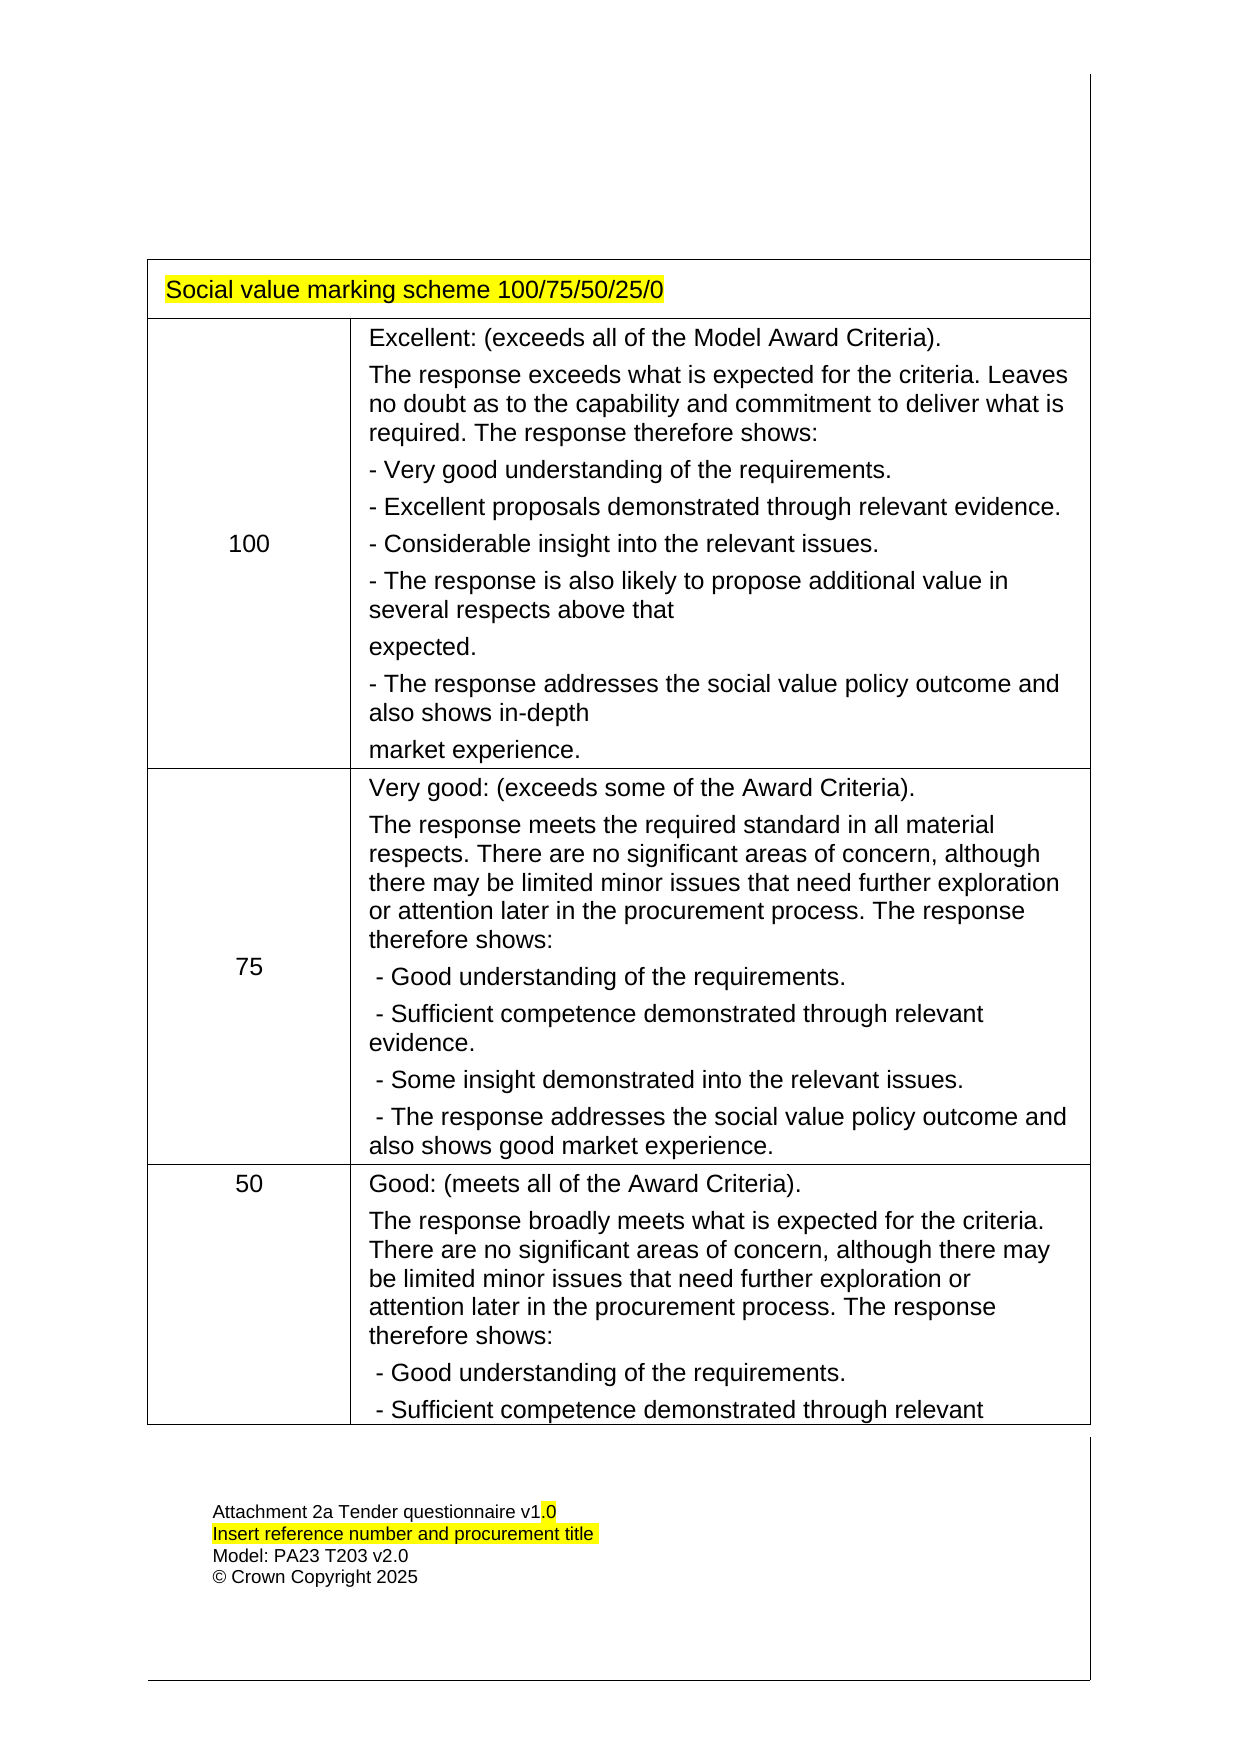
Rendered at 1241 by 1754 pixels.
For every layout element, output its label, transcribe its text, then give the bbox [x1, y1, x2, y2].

table_cell Good: (meets all of the Award Criteria). The response broadly meets what is expected for the criteria. There are no significant areas of concern, although there may be limited minor issues that need further exploration or attention later in the procurement process. The response therefore shows: - Good understanding of the requirements. - Sufficient competence demonstrated through relevant [351, 1165, 1090, 1424]
table_cell Excellent: (exceeds all of the Model Award Criteria). The response exceeds what is expected for the criteria. Leaves no doubt as to the capability and commitment to deliver what is required. The response therefore shows: - Very good understanding of the requirements. - Excellent proposals demonstrated through relevant evidence. - Considerable insight into the relevant issues. - The response is also likely to propose additional value in several respects above that expected. - The response addresses the social value policy outcome and also shows in-depth market experience. [351, 319, 1090, 768]
table_cell Very good: (exceeds some of the Award Criteria). The response meets the required standard in all material respects. There are no significant areas of concern, although there may be limited minor issues that need further exploration or attention later in the procurement process. The response therefore shows: - Good understanding of the requirements. - Sufficient competence demonstrated through relevant evidence. - Some insight demonstrated into the relevant issues. - The response addresses the social value policy outcome and also shows good market experience. [351, 769, 1090, 1164]
table_cell 100 [148, 319, 350, 768]
table_cell 75 [148, 769, 350, 1164]
table_header Social value marking scheme 100/75/50/25/0 [148, 260, 1090, 318]
table_cell 50 [148, 1165, 350, 1424]
